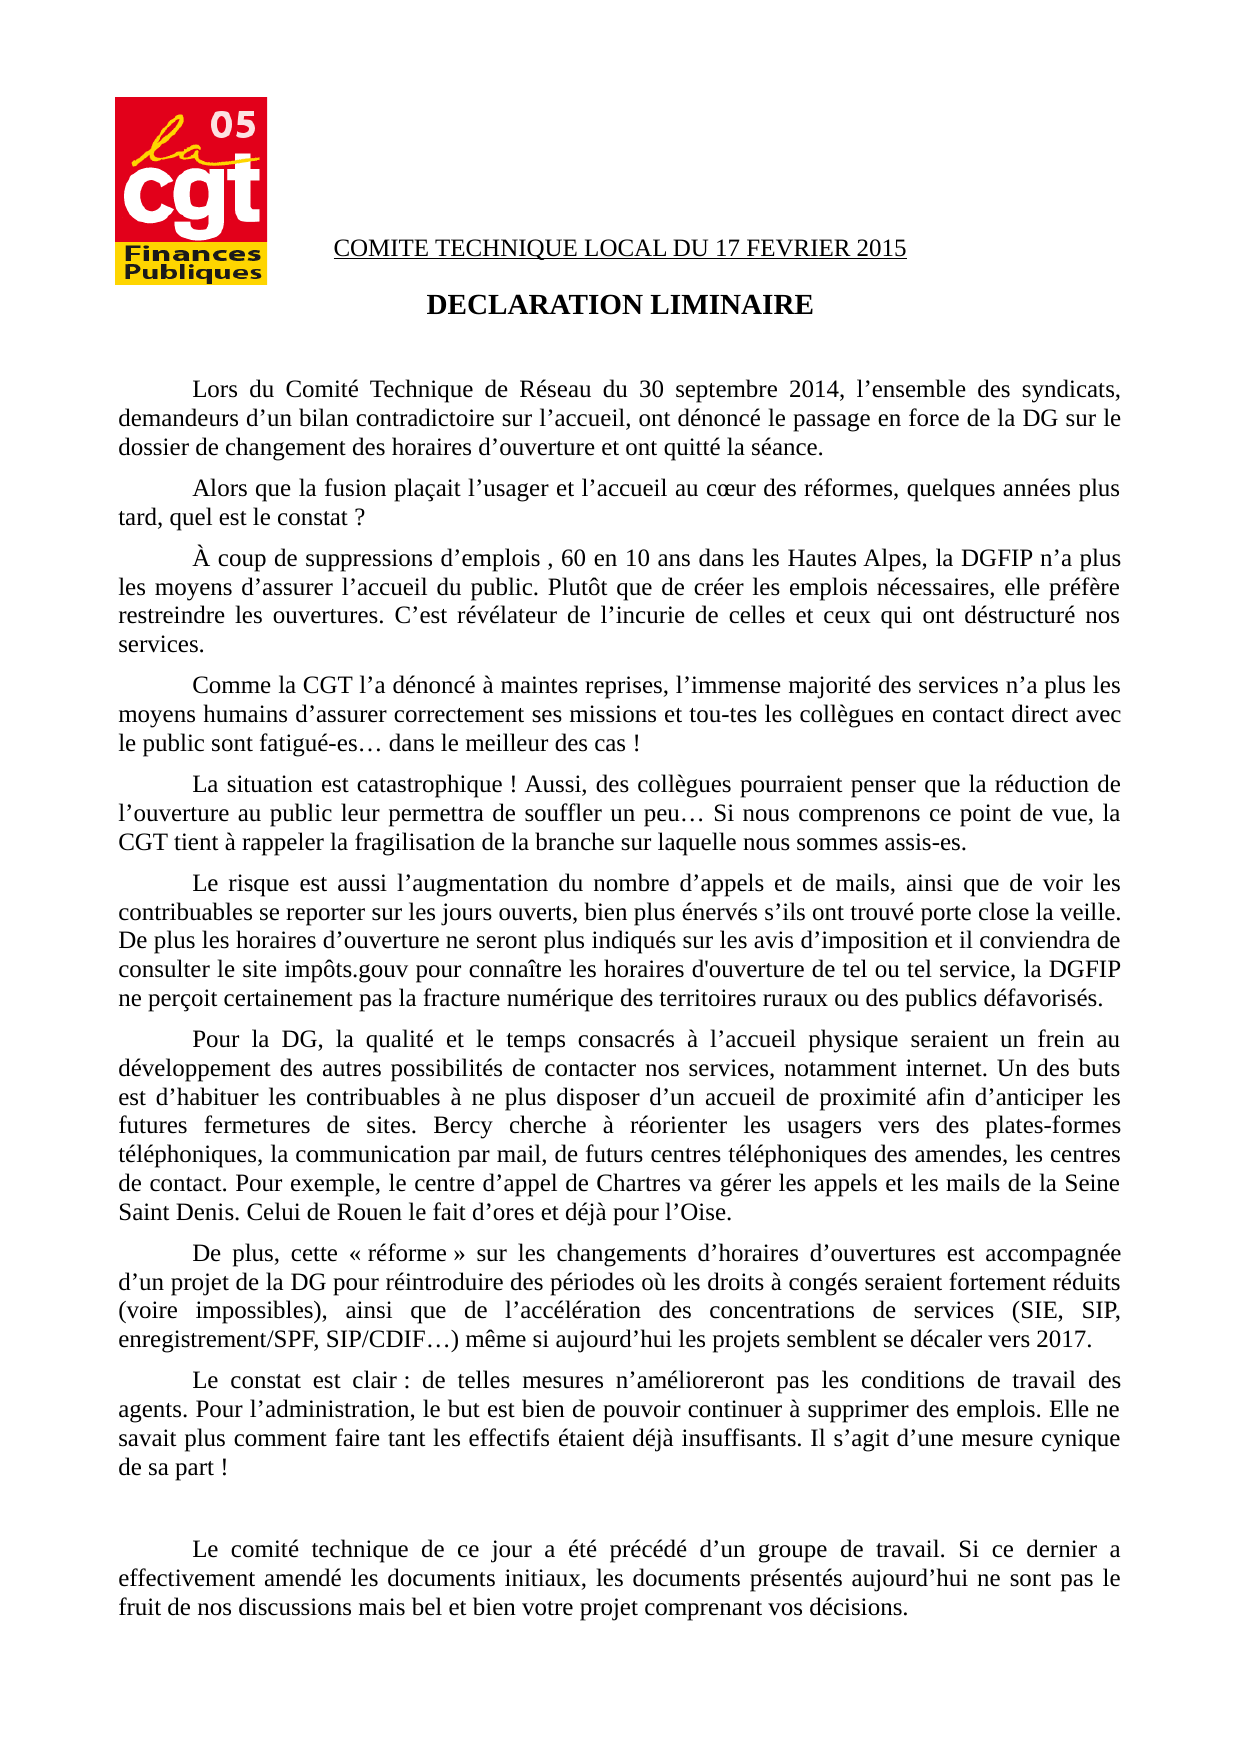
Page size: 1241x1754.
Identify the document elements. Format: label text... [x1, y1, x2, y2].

text Comme la CGT l’a dénoncé à maintes reprises, l’immense majorité des services n’a plus les moyens humains d’assurer correctement ses missions et tou-tes les collègues en contact direct avec le public sont fatigué-es… dans le meilleur des cas ! [118, 670, 1122, 757]
text COMITE TECHNIQUE LOCAL DU 17 FEVRIER 2015 [268, 233, 1122, 262]
subtitle DECLARATION LIMINAIRE [118, 287, 1122, 320]
text La situation est catastrophique ! Aussi, des collègues pourraient penser que la réduction de l’ouverture au public leur permettra de souffler un peu… Si nous comprenons ce point de vue, la CGT tient à rappeler la fragilisation de la branche sur laquelle nous sommes assis-es. [118, 769, 1122, 855]
text Le risque est aussi l’augmentation du nombre d’appels et de mails, ainsi que de voir les contribuables se reporter sur les jours ouverts, bien plus énervés s’ils ont trouvé porte close la veille. De plus les horaires d’ouverture ne seront plus indiqués sur les avis d’imposition et il conviendra de consulter le site impôts.gouv pour connaître les horaires d'ouverture de tel ou tel service, la DGFIP ne perçoit certainement pas la fracture numérique des territoires ruraux ou des publics défavorisés. [118, 868, 1122, 1012]
text Le comité technique de ce jour a été précédé d’un groupe de travail. Si ce dernier a effectivement amendé les documents initiaux, les documents présentés aujourd’hui ne sont pas le fruit de nos discussions mais bel et bien votre projet comprenant vos décisions. [118, 1534, 1122, 1620]
text De plus, cette « réforme » sur les changements d’horaires d’ouvertures est accompagnée d’un projet de la DG pour réintroduire des périodes où les droits à congés seraient fortement réduits (voire impossibles), ainsi que de l’accélération des concentrations de services (SIE, SIP, enregistrement/SPF, SIP/CDIF…) même si aujourd’hui les projets semblent se décaler vers 2017. [118, 1238, 1122, 1353]
text Lors du Comité Technique de Réseau du 30 septembre 2014, l’ensemble des syndicats, demandeurs d’un bilan contradictoire sur l’accueil, ont dénoncé le passage en force de la DG sur le dossier de changement des horaires d’ouverture et ont quitté la séance. [118, 374, 1122, 460]
text À coup de suppressions d’emplois , 60 en 10 ans dans les Hautes Alpes, la DGFIP n’a plus les moyens d’assurer l’accueil du public. Plutôt que de créer les emplois nécessaires, elle préfère restreindre les ouvertures. C’est révélateur de l’incurie de celles et ceux qui ont déstructuré nos services. [118, 543, 1122, 658]
text Le constat est clair : de telles mesures n’amélioreront pas les conditions de travail des agents. Pour l’administration, le but est bien de pouvoir continuer à supprimer des emplois. Elle ne savait plus comment faire tant les effectifs étaient déjà insuffisants. Il s’agit d’une mesure cynique de sa part ! [118, 1365, 1122, 1480]
text Alors que la fusion plaçait l’usager et l’accueil au cœur des réformes, quelques années plus tard, quel est le constat ? [118, 473, 1122, 530]
text Pour la DG, la qualité et le temps consacrés à l’accueil physique seraient un frein au développement des autres possibilités de contacter nos services, notamment internet. Un des buts est d’habituer les contribuables à ne plus disposer d’un accueil de proximité afin d’anticiper les futures fermetures de sites. Bercy cherche à réorienter les usagers vers des plates-formes téléphoniques, la communication par mail, de futurs centres téléphoniques des amendes, les centres de contact. Pour exemple, le centre d’appel de Chartres va gérer les appels et les mails de la Seine Saint Denis. Celui de Rouen le fait d’ores et déjà pour l’Oise. [118, 1024, 1122, 1225]
